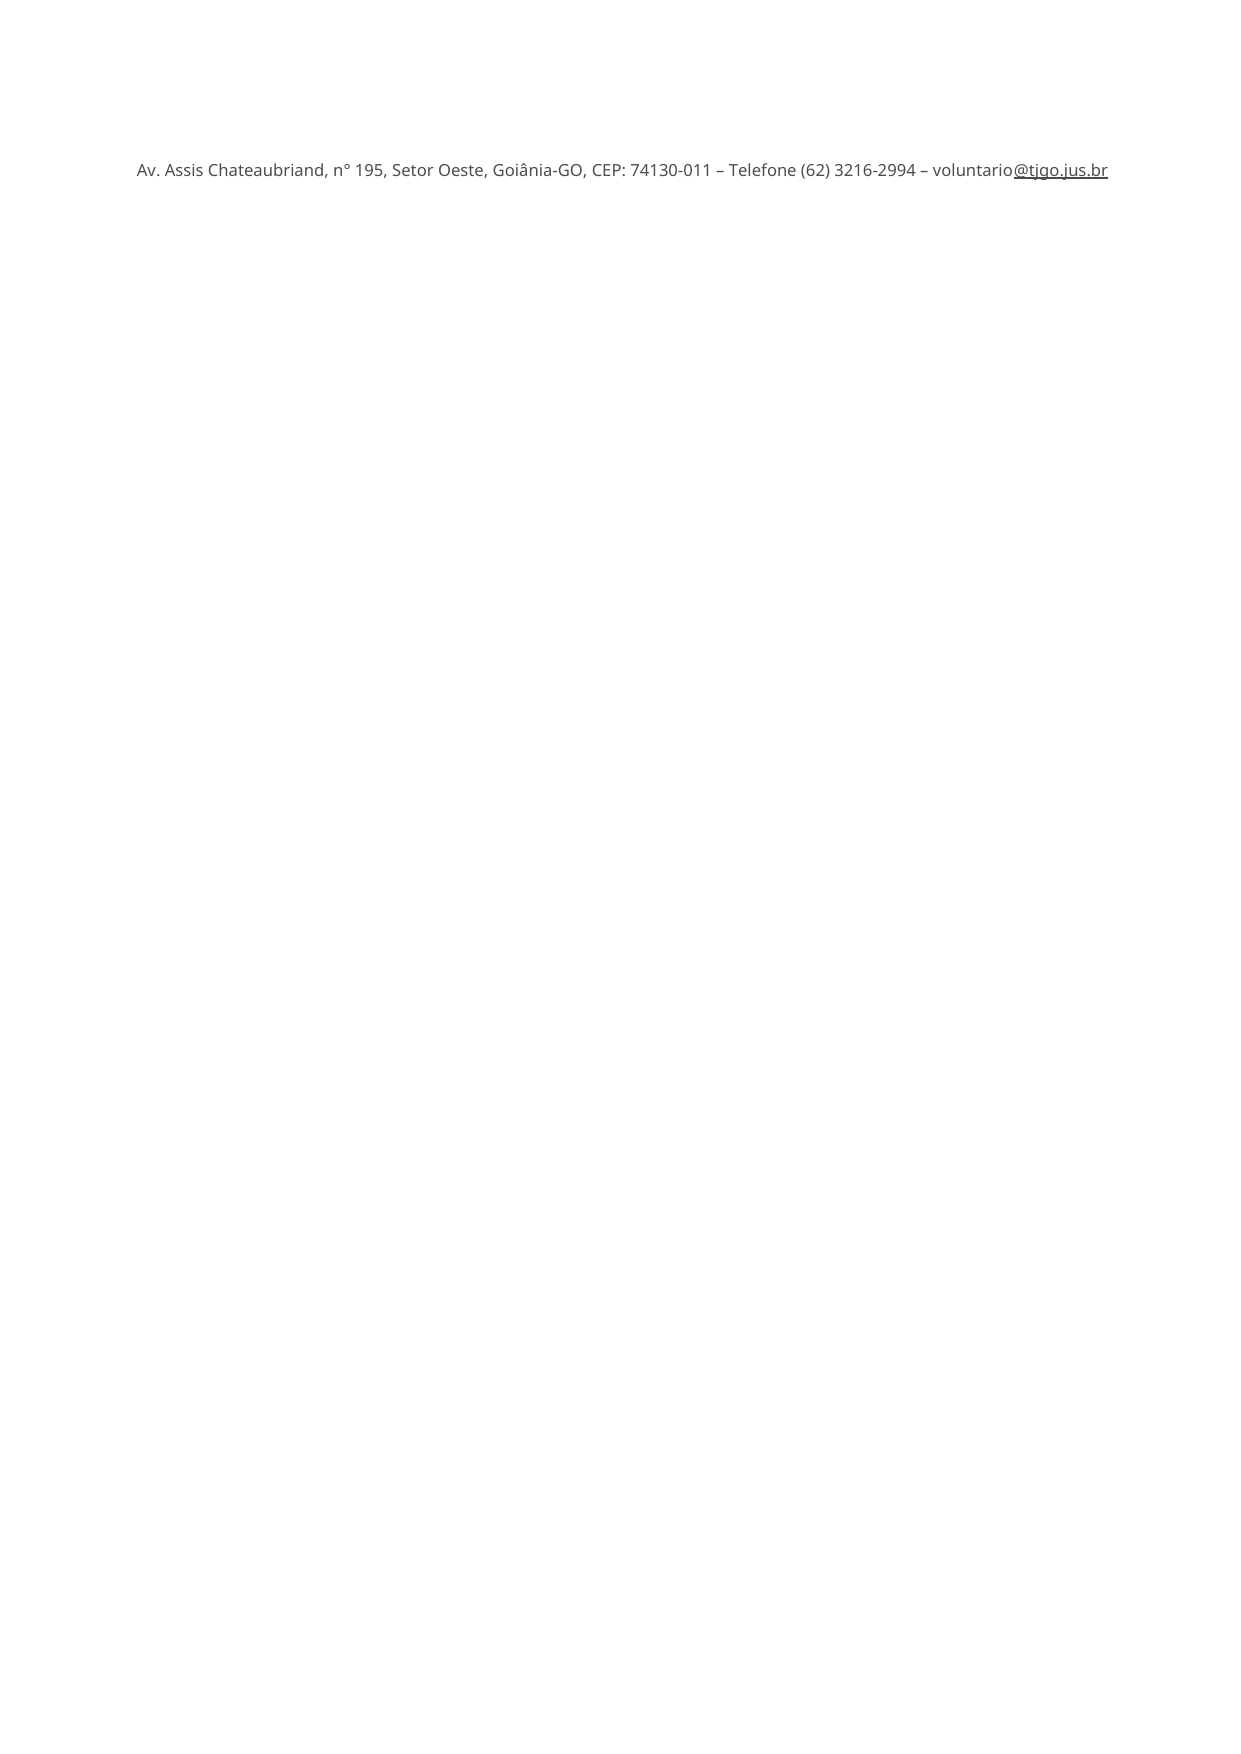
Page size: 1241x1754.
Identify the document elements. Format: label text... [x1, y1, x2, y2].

text Av. Assis Chateaubriand, n° 195, Setor Oeste, Goiânia-GO, CEP: 74130-011 – Telefone (62) 3216-2994 – voluntario@tjgo.jus.br [104, 158, 1140, 181]
